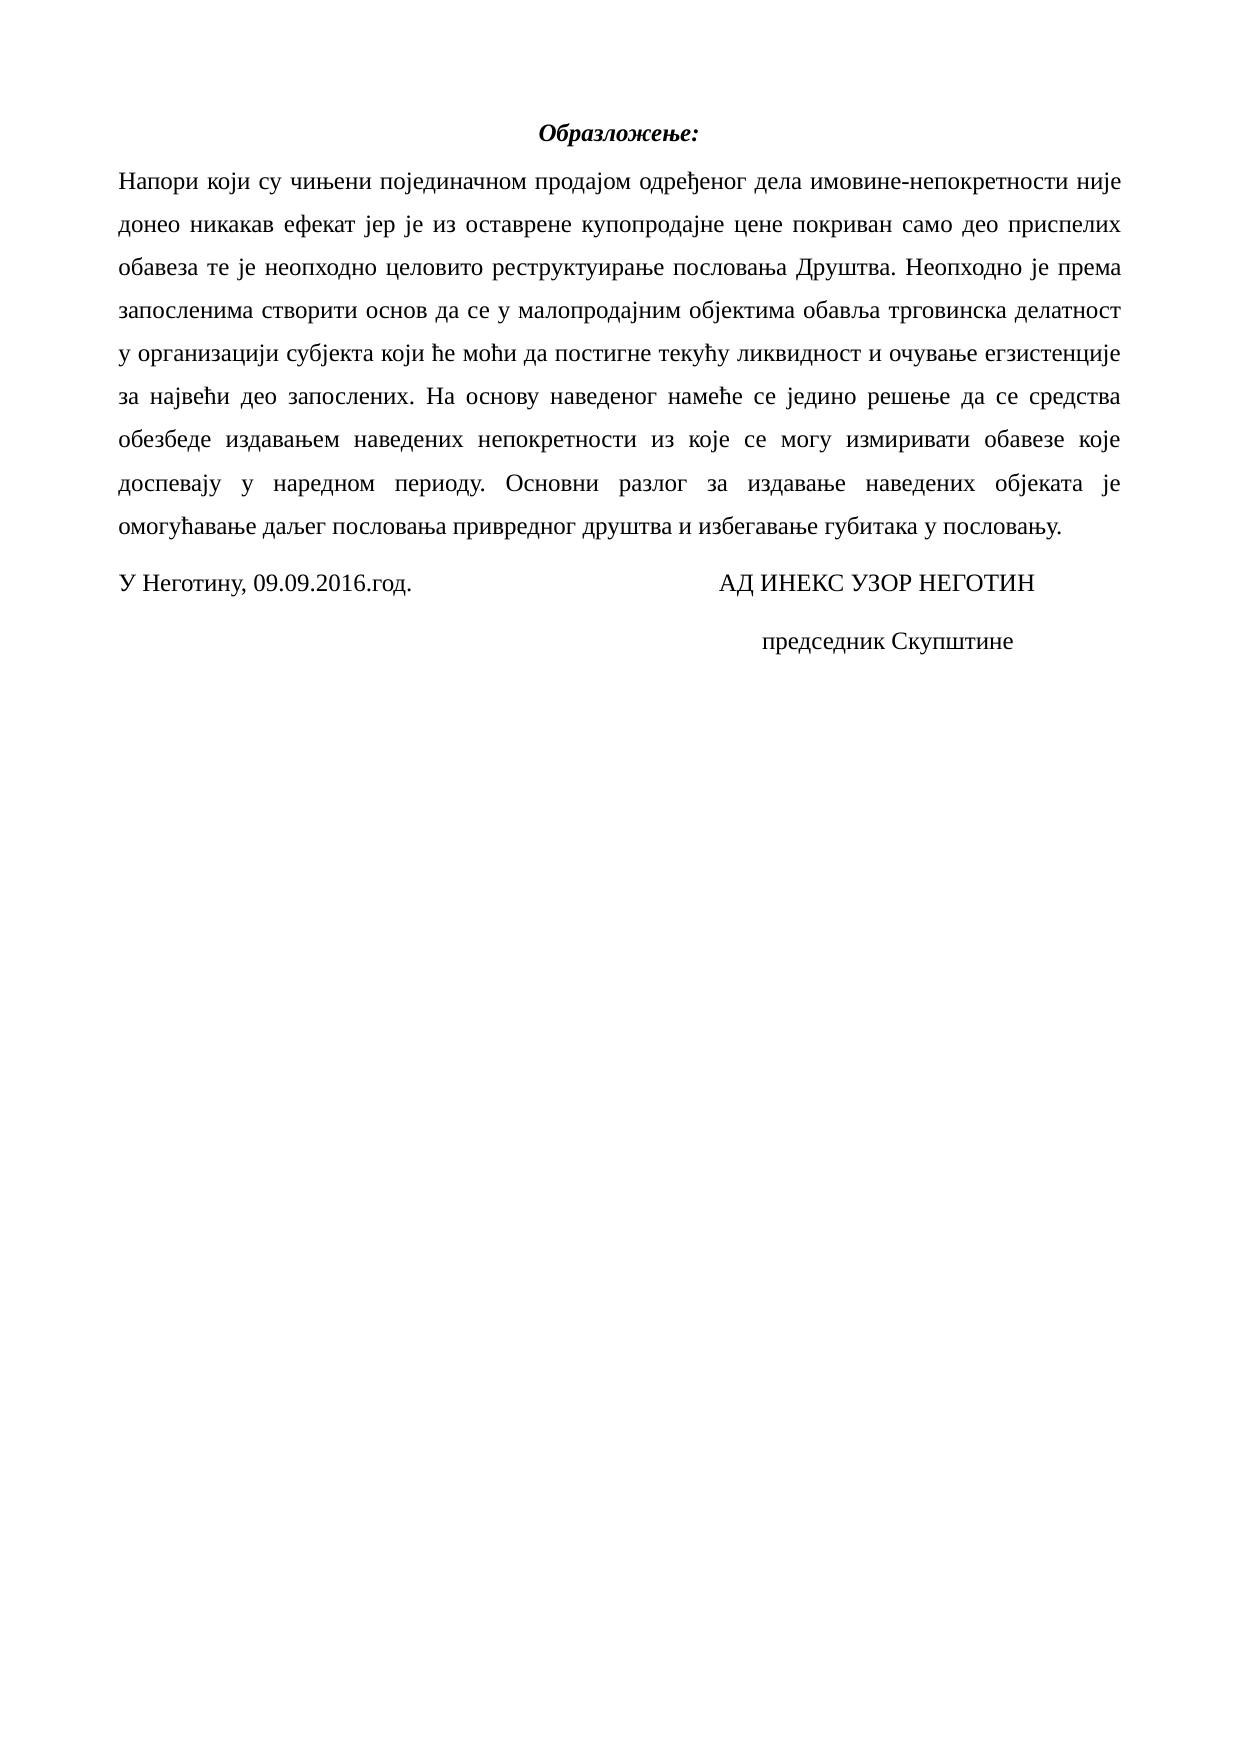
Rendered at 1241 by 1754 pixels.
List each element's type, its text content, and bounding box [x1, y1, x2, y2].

text Напори који су чињени појединачном продајом одређеног дела имовине-непокретности није донео никакав ефекат јер је из оставрене купопродајне цене покриван само део приспелих обавеза те је неопходно целовито реструктуирање пословања Друштва. Неопходно је према запосленима створити основ да се у малопродајним објектима обавља трговинска делатност у организацији субјекта који ће моћи да постигне текућу ликвидност и очување егзистенције за највећи део запослених. На основу наведеног намеће се једино решење да се средства обезбеде издавањем наведених непокретности из које се могу измиривати обавезе које доспевају у наредном периоду. Основни разлог за издавање наведених објеката је омогућавање даљег пословања привредног друштва и избегавање губитака у пословању. [118, 166, 1122, 539]
text Образложење: [118, 118, 1122, 147]
text У Неготину, 09.09.2016.год. АД ИНЕКС УЗОР НЕГОТИН [118, 568, 1122, 597]
text председник Скупштине [118, 626, 1122, 655]
